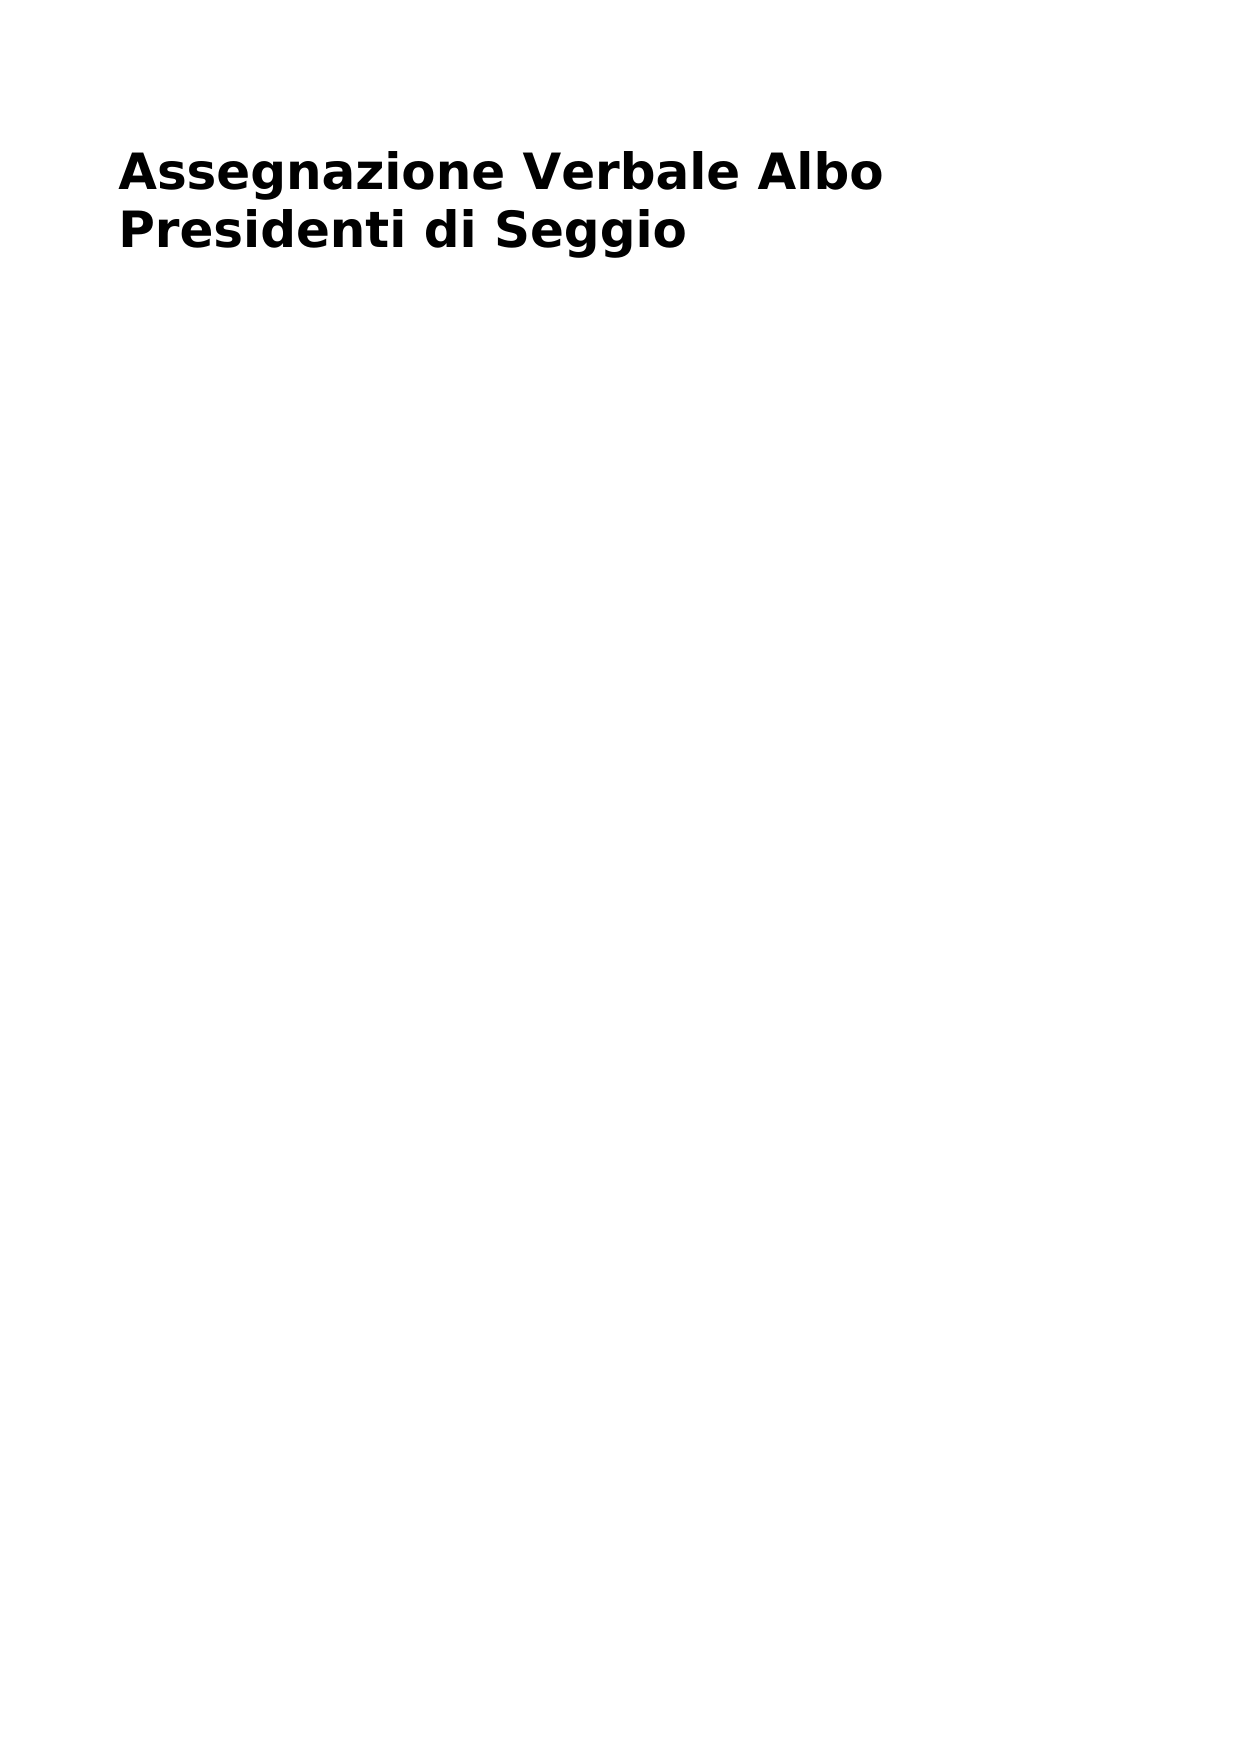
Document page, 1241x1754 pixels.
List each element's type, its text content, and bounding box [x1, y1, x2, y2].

subtitle Assegnazione Verbale Albo Presidenti di Seggio [118, 143, 1122, 259]
